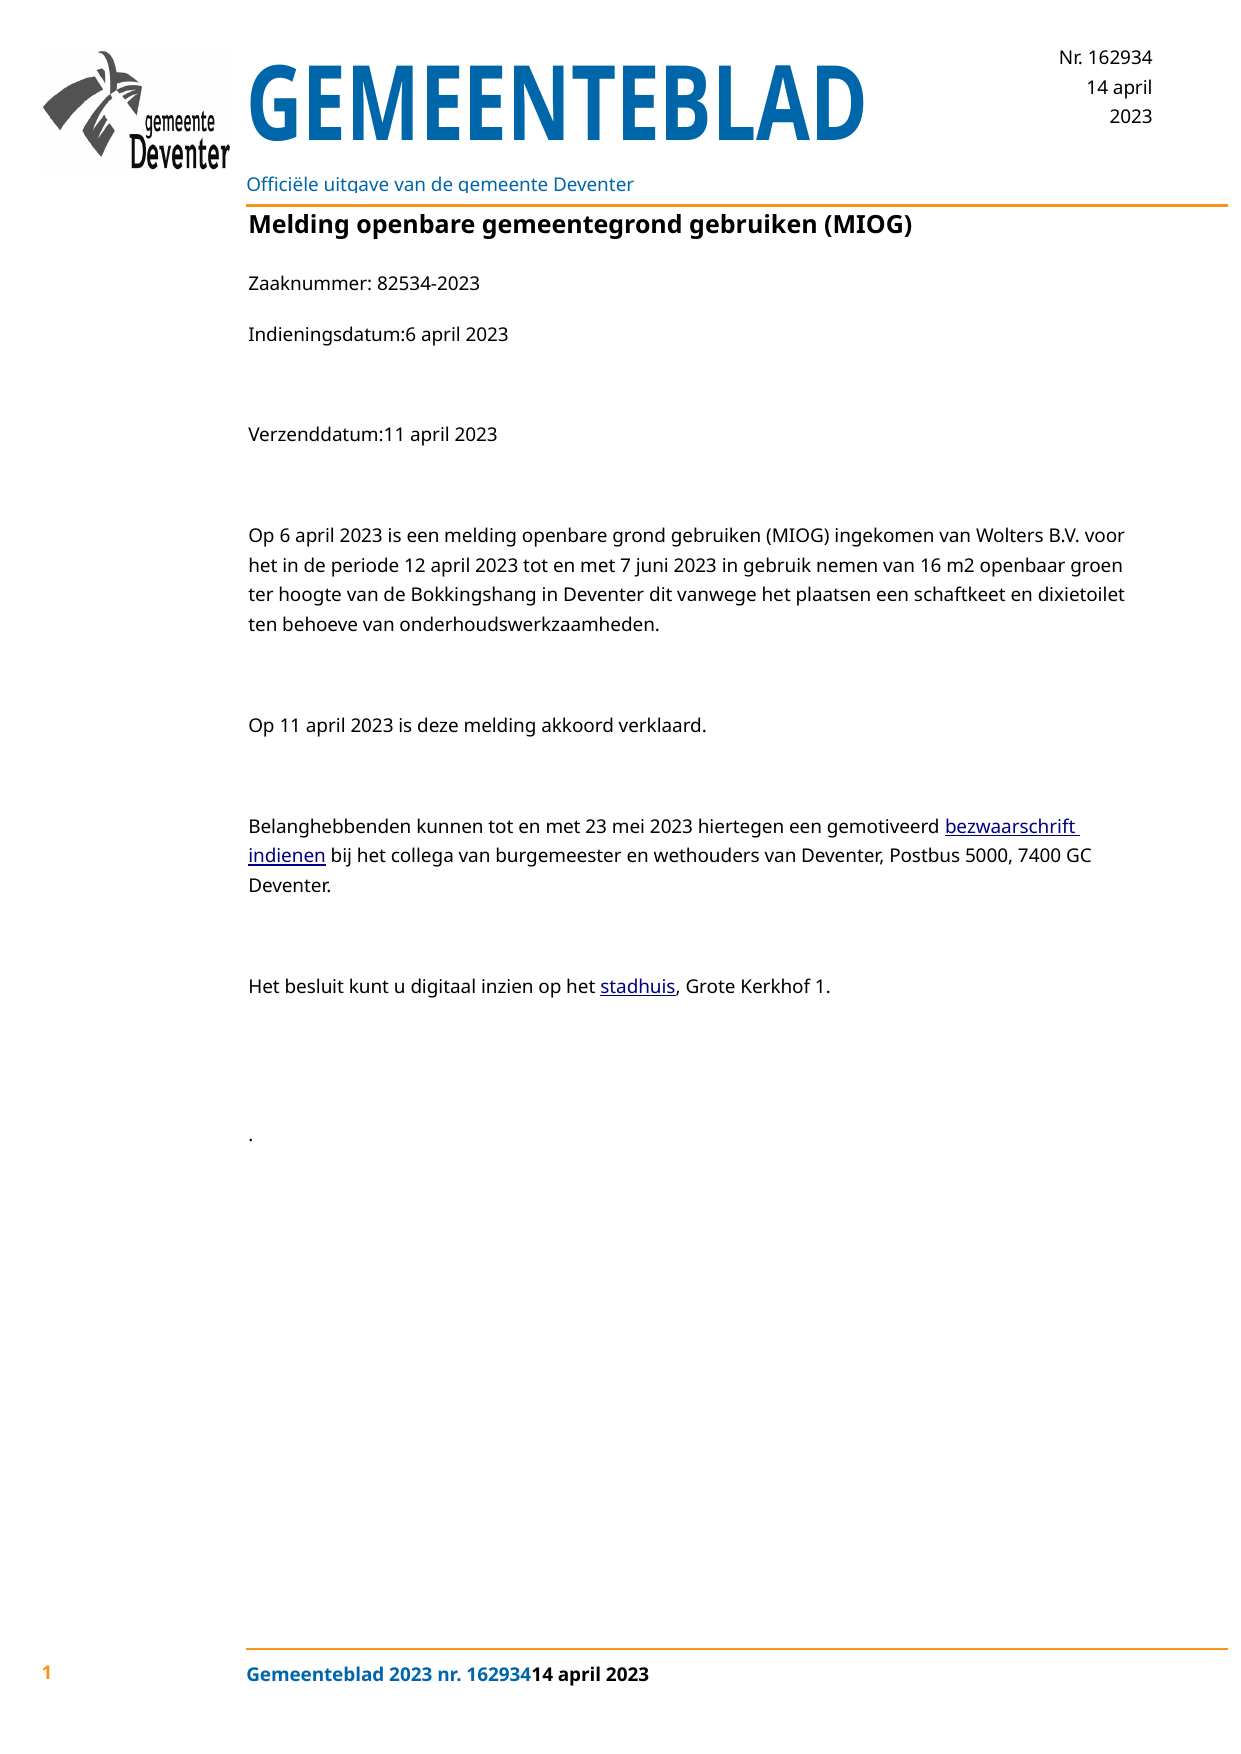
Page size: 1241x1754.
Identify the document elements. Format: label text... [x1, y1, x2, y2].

text Zaaknummer: 82534-2023 [248, 270, 1152, 296]
text Op 6 april 2023 is een melding openbare grond gebruiken (MIOG) ingekomen van Wolters B.V. voor het in de periode 12 april 2023 tot en met 7 juni 2023 in gebruik nemen van 16 m2 openbaar groen ter hoogte van de Bokkingshang in Deventer dit vanwege het plaatsen een schaftkeet en dixietoilet ten behoeve van onderhoudswerkzaamheden. [248, 522, 1152, 637]
text Op 11 april 2023 is deze melding akkoord verklaard. [248, 712, 1152, 738]
picture [41, 47, 231, 172]
text Indieningsdatum:6 april 2023 [248, 321, 1152, 346]
text Verzenddatum:11 april 2023 [248, 422, 1152, 447]
text Melding openbare gemeentegrond gebruiken (MIOG) [248, 207, 1152, 241]
text Het besluit kunt u digitaal inzien op het stadhuis, Grote Kerkhof 1. [248, 973, 1152, 998]
text Belanghebbenden kunnen tot en met 23 mei 2023 hiertegen een gemotiveerd bezwaarschrift indienen bij het collega van burgemeester en wethouders van Deventer, Postbus 5000, 7400 GC Deventer. [248, 813, 1152, 898]
text . [248, 1121, 1152, 1147]
